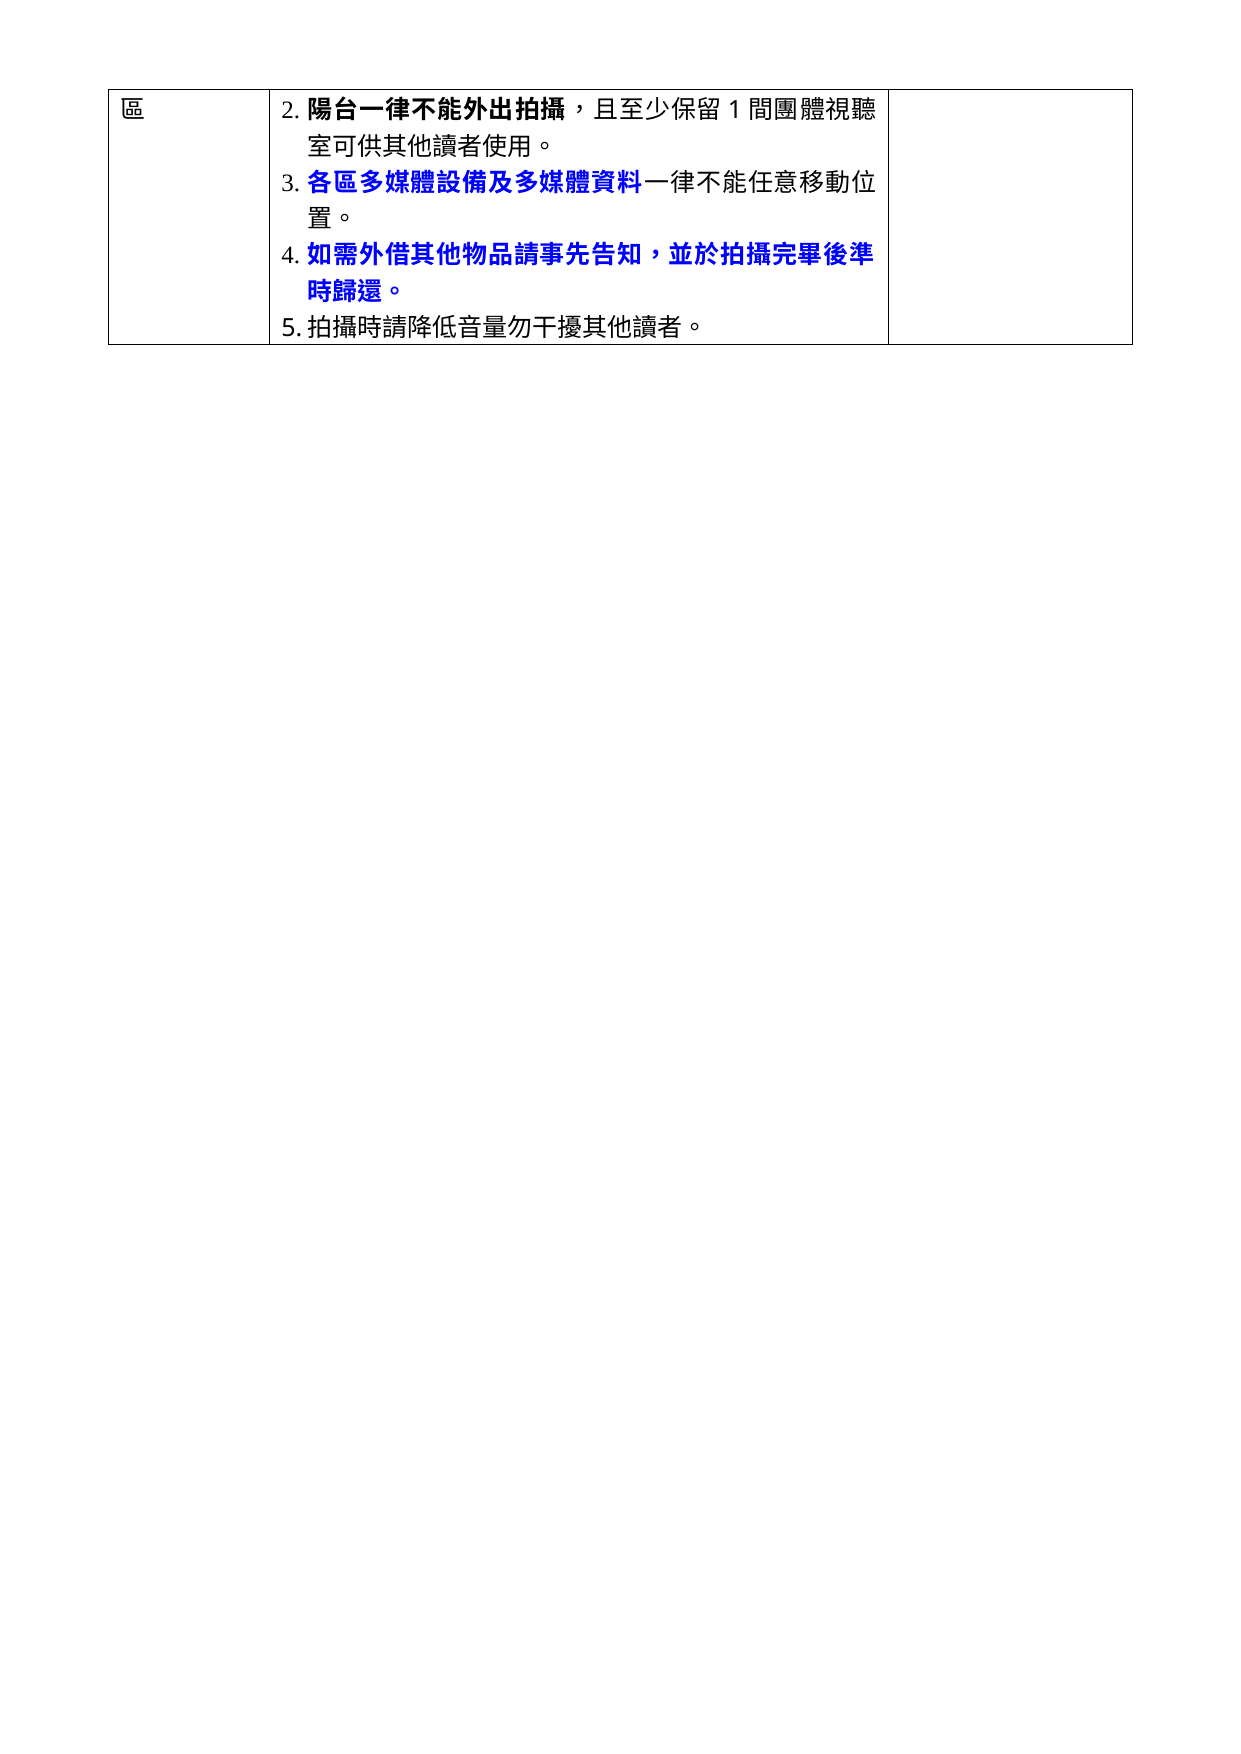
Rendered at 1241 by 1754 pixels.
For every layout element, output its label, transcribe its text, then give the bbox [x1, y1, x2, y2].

table_cell [889, 90, 1132, 343]
table_cell 區 [109, 90, 269, 343]
table_cell 5樓僅限周六、周日提供外借拍攝。 陽台一律不能外出拍攝，且至少保留1間團體視聽室可供其他讀者使用。 各區多媒體設備及多媒體資料一律不能任意移動位置。 如需外借其他物品請事先告知，並於拍攝完畢後準時歸還。 拍攝時請降低音量勿干擾其他讀者。 [270, 90, 888, 343]
